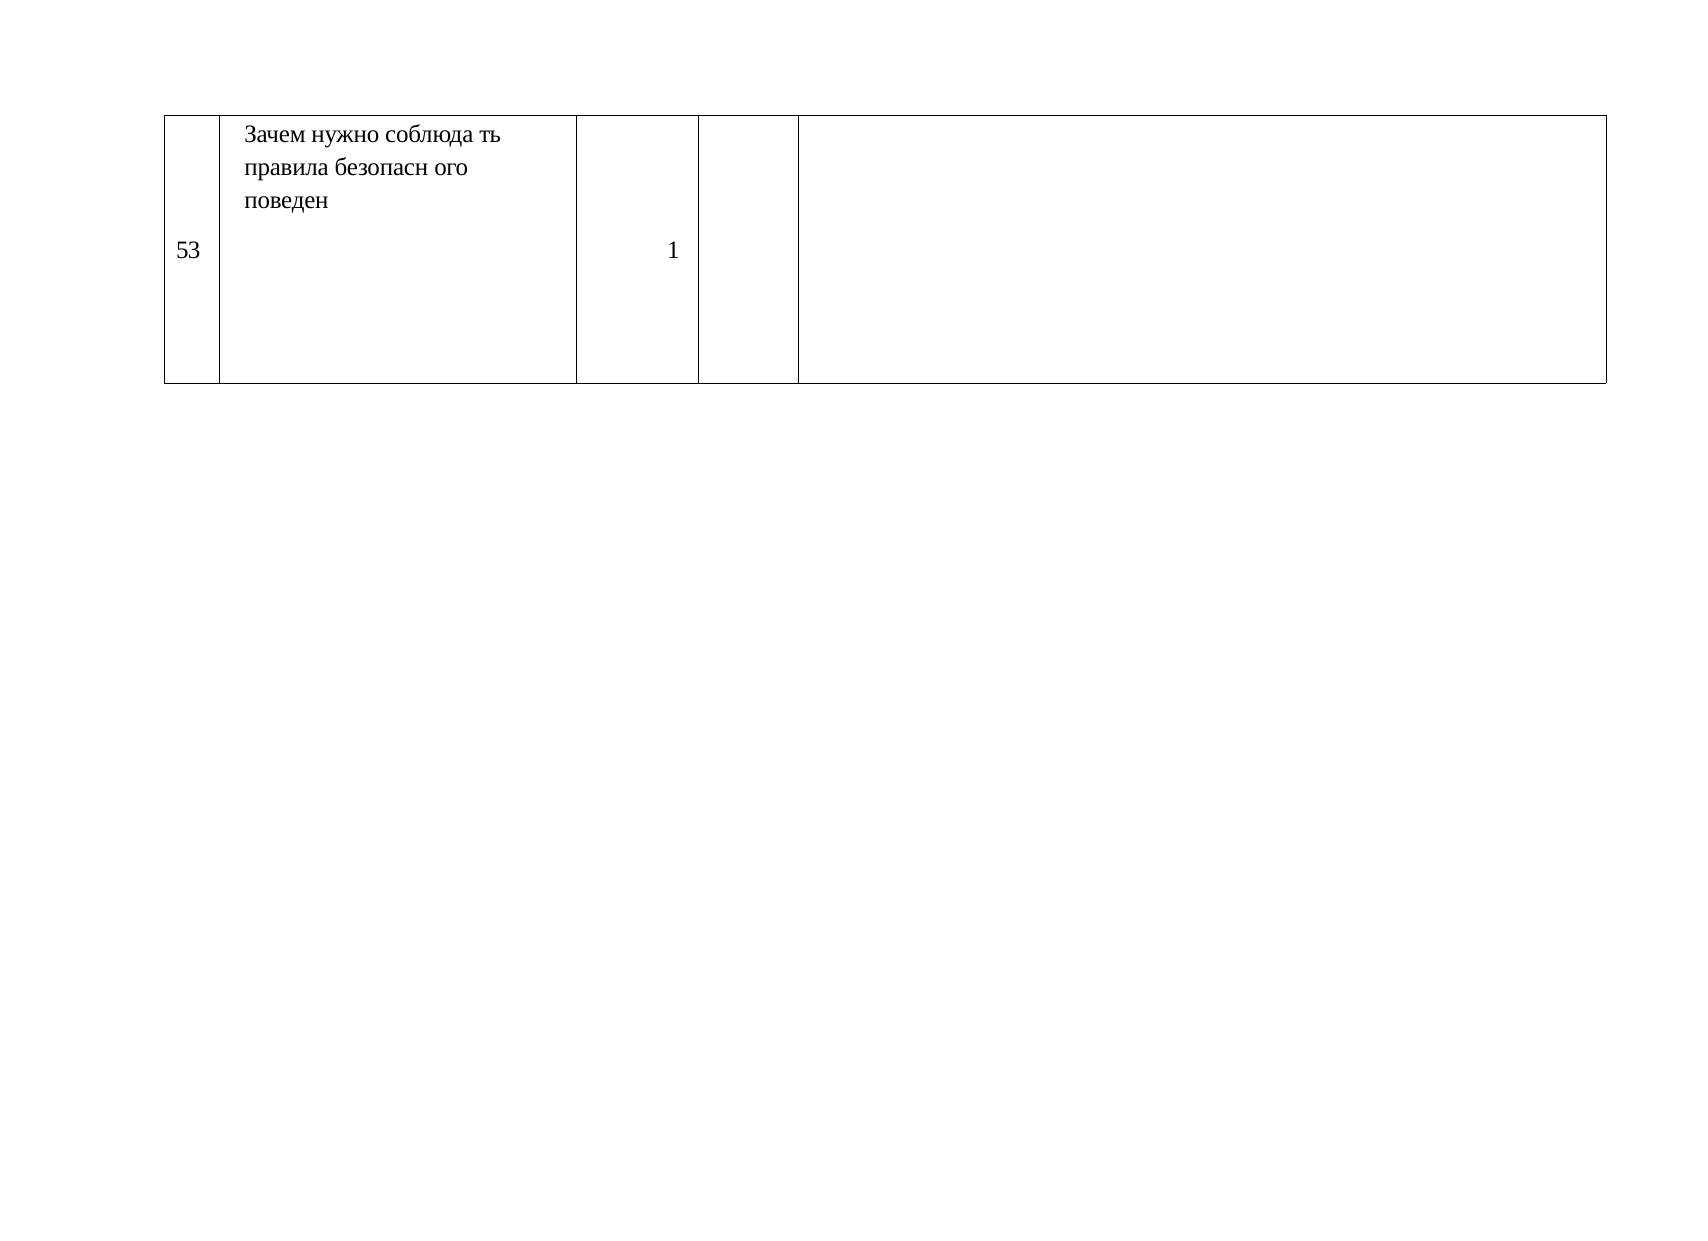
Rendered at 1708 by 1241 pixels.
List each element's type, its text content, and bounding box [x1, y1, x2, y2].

table_cell 1 [577, 116, 698, 383]
table_cell [799, 116, 1606, 383]
table_cell 53 [165, 116, 219, 383]
table_cell Зачем нужно соблюда ть правила безопасн ого поведен [220, 116, 576, 383]
table_cell [699, 116, 798, 383]
